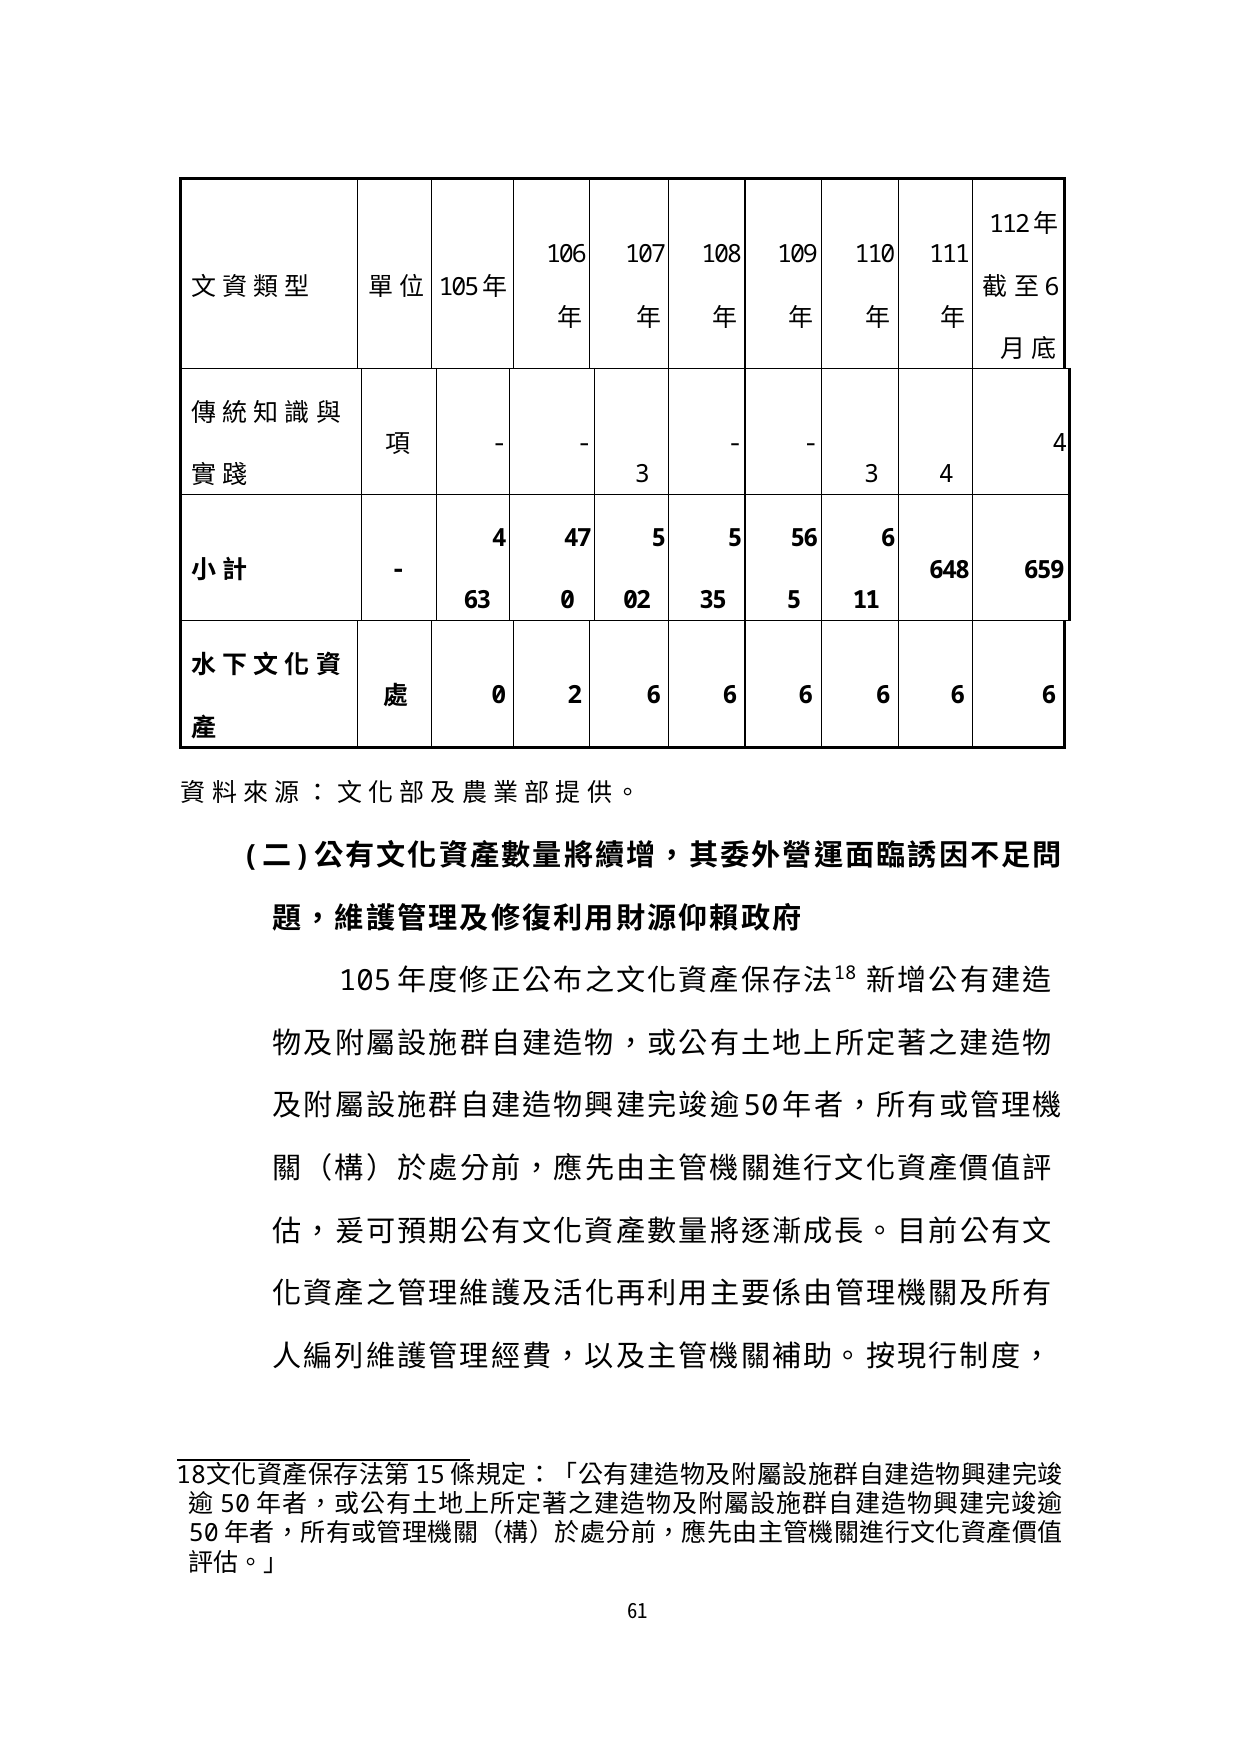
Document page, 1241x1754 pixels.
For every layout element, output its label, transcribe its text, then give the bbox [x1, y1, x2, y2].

table_header 109年 [746, 180, 821, 368]
text 文化資產保存法第15條規定：「公有建造物及附屬設施群自建造物興建完竣逾50年者，或公有土地上所定著之建造物及附屬設施群自建造物興建完竣逾50年者，所有或管理機關（構）於處分前，應先由主管機關進行文化資產價值評估。」 [176, 1460, 1063, 1577]
table_cell 0 [432, 621, 513, 746]
table_cell 611 [822, 495, 898, 620]
table_header 108年 [669, 180, 744, 368]
table_header 107年 [590, 180, 668, 368]
text 資料來源：文化部及農業部提供。 [177, 749, 1063, 812]
table_cell 502 [595, 495, 668, 620]
table_cell 6 [746, 621, 821, 746]
table_header 105年 [432, 180, 513, 368]
text 105年度修正公布之文化資產保存法新增公有建造物及附屬設施群自建造物，或公有土地上所定著之建造物及附屬設施群自建造物興建完竣逾50年者，所有或管理機關（構）於處分前，應先由主管機關進行文化資產價值評估，爰可預期公有文化資產數量將逐漸成長。目前公有文化資產之管理維護及活化再利用主要係由管理機關及所有人編列維護管理經費，以及主管機關補助。按現行制度， [266, 937, 1063, 1374]
table_header 112年截至6月底 [973, 180, 1063, 368]
table_cell - [746, 369, 821, 494]
table_cell 659 [973, 495, 1068, 620]
table_cell - [669, 369, 744, 494]
table_cell 傳統知識與實踐 [182, 369, 361, 494]
table_cell 6 [669, 621, 744, 746]
table_cell 6 [973, 621, 1063, 746]
table_header 文資類型 [182, 180, 357, 368]
table_cell 2 [514, 621, 589, 746]
table_header 單位 [358, 180, 431, 368]
table_cell 4 [973, 369, 1068, 494]
table_cell 水下文化資產 [182, 621, 357, 746]
table_header [1066, 177, 1070, 368]
table_cell 535 [669, 495, 744, 620]
table_cell - [362, 495, 436, 620]
table_cell 463 [437, 495, 509, 620]
text (二)公有文化資產數量將續增，其委外營運面臨誘因不足問題，維護管理及修復利用財源仰賴政府 [236, 812, 1063, 937]
table_cell 6 [899, 621, 972, 746]
table_cell 項 [362, 369, 436, 494]
table_header 106年 [514, 180, 589, 368]
table_cell 處 [358, 621, 431, 746]
table_cell 3 [595, 369, 668, 494]
table_cell - [510, 369, 594, 494]
table_cell 6 [590, 621, 668, 746]
table_cell 565 [746, 495, 821, 620]
table_cell 470 [510, 495, 594, 620]
table_cell 6 [822, 621, 898, 746]
table_cell 4 [899, 369, 972, 494]
table_cell 648 [899, 495, 972, 620]
table_cell [1066, 621, 1070, 746]
table_header 110年 [822, 180, 898, 368]
table_cell 3 [822, 369, 898, 494]
table_cell 小計 [182, 495, 361, 620]
table_header 111年 [899, 180, 972, 368]
table_cell - [437, 369, 509, 494]
